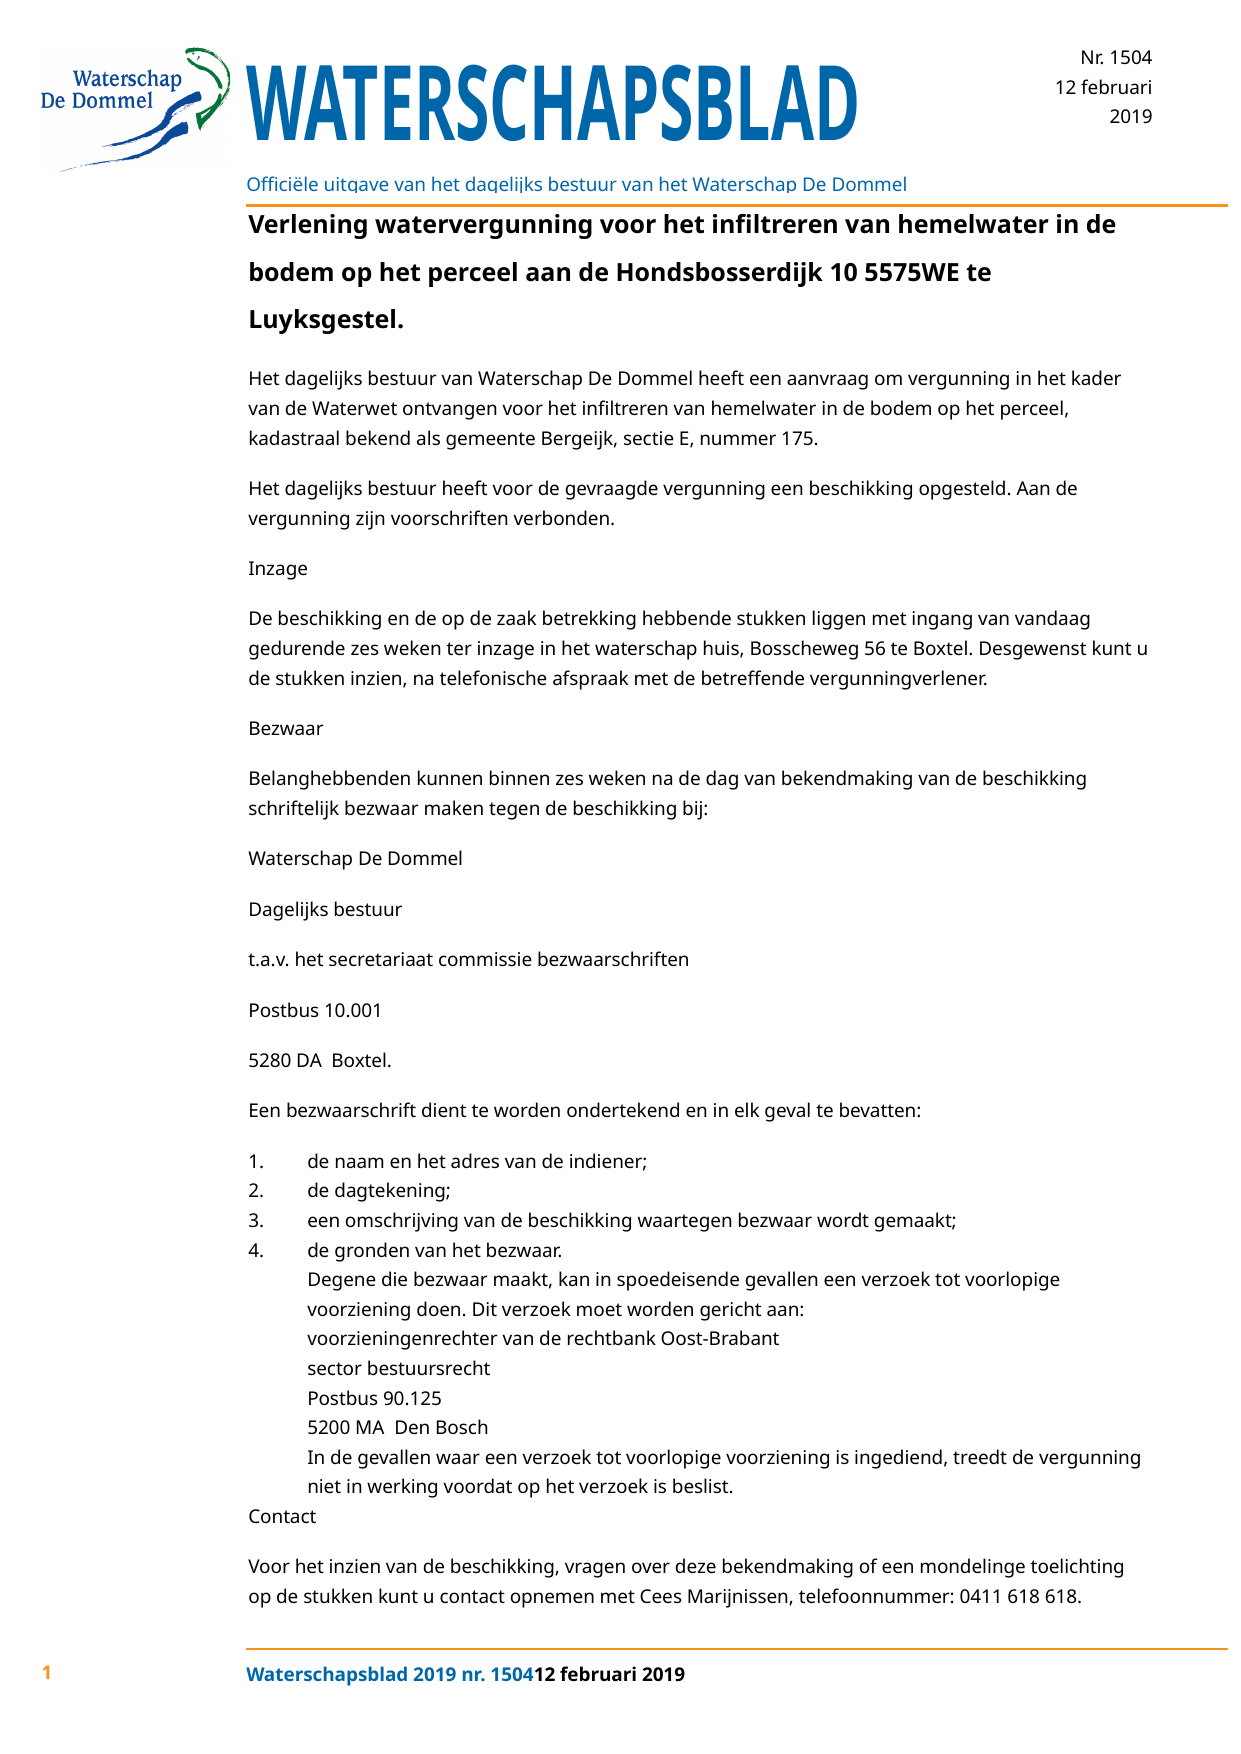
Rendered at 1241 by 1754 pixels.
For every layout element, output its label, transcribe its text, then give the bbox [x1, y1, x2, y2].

list de dagtekening; [248, 1178, 1152, 1203]
text Inzage [248, 555, 1152, 581]
list In de gevallen waar een verzoek tot voorlopige voorziening is ingediend, treedt de vergunning niet in werking voordat op het verzoek is beslist. [248, 1444, 1152, 1499]
text Waterschap De Dommel [248, 846, 1152, 871]
text De beschikking en de op de zaak betrekking hebbende stukken liggen met ingang van vandaag gedurende zes weken ter inzage in het waterschap huis, Bosscheweg 56 te Boxtel. Desgewenst kunt u de stukken inzien, na telefonische afspraak met de betreffende vergunningverlener. [248, 606, 1152, 690]
text Belanghebbenden kunnen binnen zes weken na de dag van bekendmaking van de beschikking schriftelijk bezwaar maken tegen de beschikking bij: [248, 766, 1152, 821]
text Een bezwaarschrift dient te worden ondertekend en in elk geval te bevatten: [248, 1098, 1152, 1123]
text Het dagelijks bestuur van Waterschap De Dommel heeft een aanvraag om vergunning in het kader van de Waterwet ontvangen voor het infiltreren van hemelwater in de bodem op het perceel, kadastraal bekend als gemeente Bergeijk, sectie E, nummer 175. [248, 366, 1152, 450]
list de naam en het adres van de indiener; [248, 1148, 1152, 1174]
list een omschrijving van de beschikking waartegen bezwaar wordt gemaakt; [248, 1207, 1152, 1233]
list voorzieningenrechter van de rechtbank Oost-Brabant [248, 1326, 1152, 1351]
text Bezwaar [248, 715, 1152, 741]
list Degene die bezwaar maakt, kan in spoedeisende gevallen een verzoek tot voorlopige voorziening doen. Dit verzoek moet worden gericht aan: [248, 1266, 1152, 1322]
list Postbus 90.125 [248, 1385, 1152, 1410]
list 5200 MA Den Bosch [248, 1414, 1152, 1440]
text Postbus 10.001 [248, 997, 1152, 1022]
list sector bestuursrecht [248, 1355, 1152, 1381]
text Dagelijks bestuur [248, 896, 1152, 922]
text Verlening watervergunning voor het infiltreren van hemelwater in de bodem op het perceel aan de Hondsbosserdijk 10 5575WE te Luyksgestel. [248, 207, 1152, 336]
text Contact [248, 1503, 1152, 1529]
picture [41, 47, 231, 172]
text t.a.v. het secretariaat commissie bezwaarschriften [248, 946, 1152, 972]
text Het dagelijks bestuur heeft voor de gevraagde vergunning een beschikking opgesteld. Aan de vergunning zijn voorschriften verbonden. [248, 475, 1152, 530]
text Voor het inzien van de beschikking, vragen over deze bekendmaking of een mondelinge toelichting op de stukken kunt u contact opnemen met Cees Marijnissen, telefoonnummer: 0411 618 618. [248, 1553, 1152, 1609]
text 5280 DA Boxtel. [248, 1047, 1152, 1073]
list de gronden van het bezwaar. [248, 1237, 1152, 1262]
